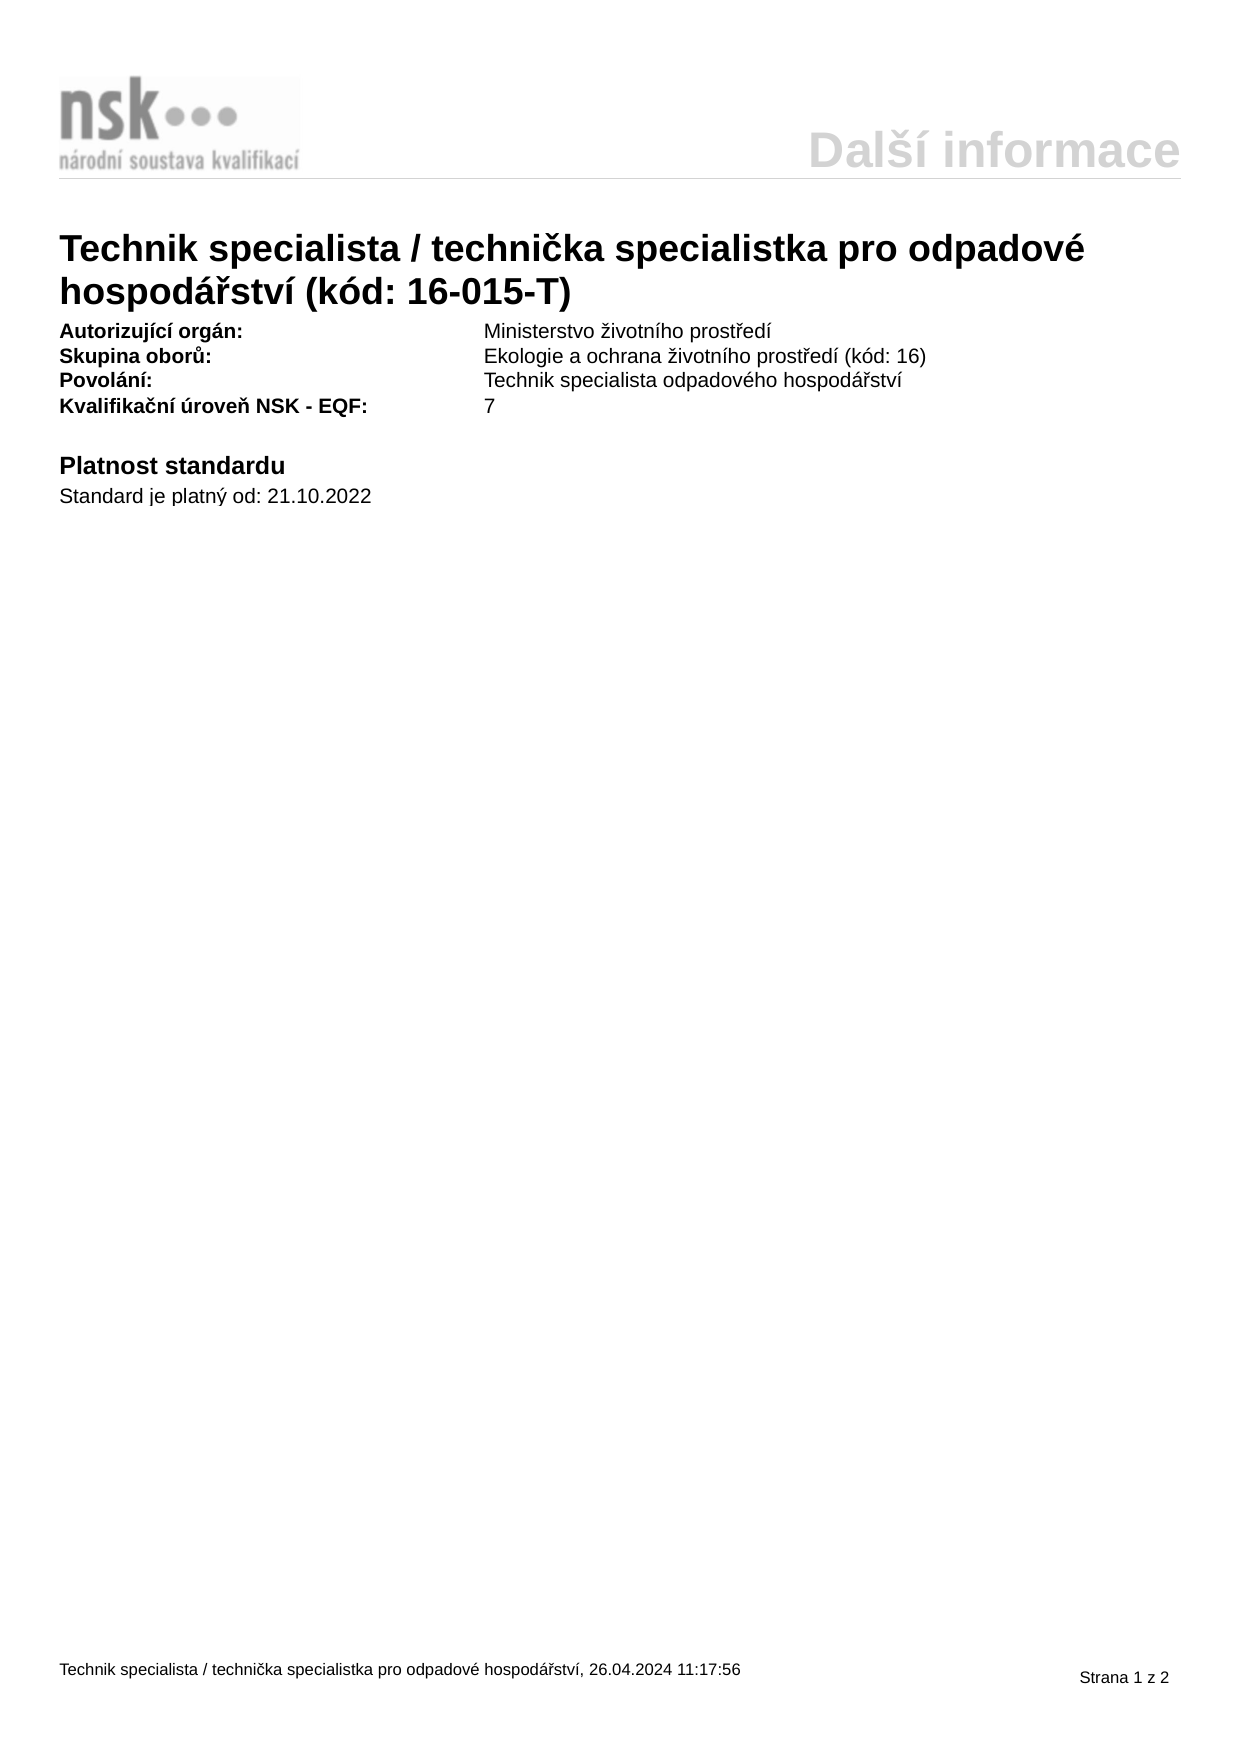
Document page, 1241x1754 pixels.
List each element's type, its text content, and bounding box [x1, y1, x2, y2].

table_cell [1169, 806, 1181, 1106]
table_cell Povolání: [59, 368, 483, 392]
table_cell [626, 313, 862, 319]
table_cell [620, 806, 626, 1106]
table_cell [59, 418, 483, 447]
table_cell [59, 506, 483, 806]
table_cell [862, 506, 1169, 806]
table_cell [626, 506, 862, 806]
table_cell [1169, 1384, 1181, 1659]
table_cell [484, 196, 620, 224]
table_cell Standard je platný od: 21.10.2022 [59, 484, 1181, 506]
table_cell [620, 1384, 626, 1659]
table_cell [626, 1384, 862, 1659]
table_cell [1169, 506, 1181, 806]
table_cell Platnost standardu [59, 448, 1181, 483]
table_cell 7 [484, 394, 1181, 417]
table_cell [59, 179, 1181, 196]
table_header [621, 59, 626, 172]
table_cell [484, 1384, 620, 1659]
table_cell [1169, 313, 1181, 319]
picture [58, 59, 621, 172]
table_cell [626, 1106, 862, 1383]
table_cell Kvalifikační úroveň NSK - EQF: [59, 394, 483, 417]
table_cell [862, 313, 1169, 319]
table_cell [620, 418, 626, 447]
table_cell [484, 418, 620, 447]
table_cell [1169, 1106, 1181, 1383]
table_cell [862, 196, 1169, 224]
table_cell [59, 172, 483, 178]
table_cell Ekologie a ochrana životního prostředí (kód: 16) [484, 344, 1181, 368]
table_cell [620, 506, 626, 806]
table_cell [862, 418, 1169, 447]
table_cell [59, 806, 483, 1106]
table_cell Ministerstvo životního prostředí [484, 319, 1181, 344]
table_cell [862, 1384, 1169, 1659]
table_cell [59, 196, 483, 224]
table_cell [59, 1106, 483, 1383]
table_cell Technik specialista / technička specialistka pro odpadové hospodářství, 26.04.2024 11:17:56 [59, 1660, 862, 1696]
table_cell Skupina oborů: [59, 344, 483, 368]
table_cell [626, 196, 862, 224]
table_cell [59, 313, 483, 319]
table_cell [1169, 1660, 1181, 1696]
table_cell [626, 418, 862, 447]
table_cell [484, 172, 620, 178]
table_cell [484, 313, 620, 319]
table_cell Autorizující orgán: [59, 319, 483, 343]
table_cell [484, 1106, 620, 1383]
table_cell [484, 806, 620, 1106]
table_cell [1169, 418, 1181, 447]
table_cell [862, 806, 1169, 1106]
table_cell [862, 1106, 1169, 1383]
table_header Další informace [626, 59, 1181, 178]
table_cell Technik specialista / technička specialistka pro odpadové hospodářství (kód: 16-015-T) [59, 224, 1181, 313]
table_cell Strana 1 z 2 [862, 1660, 1169, 1696]
table_cell [620, 196, 626, 224]
table_cell [59, 1384, 483, 1659]
table_cell [1169, 196, 1181, 224]
table_cell Technik specialista odpadového hospodářství [484, 368, 1181, 393]
table_cell [484, 506, 620, 806]
table_cell [620, 1106, 626, 1383]
table_cell [626, 806, 862, 1106]
